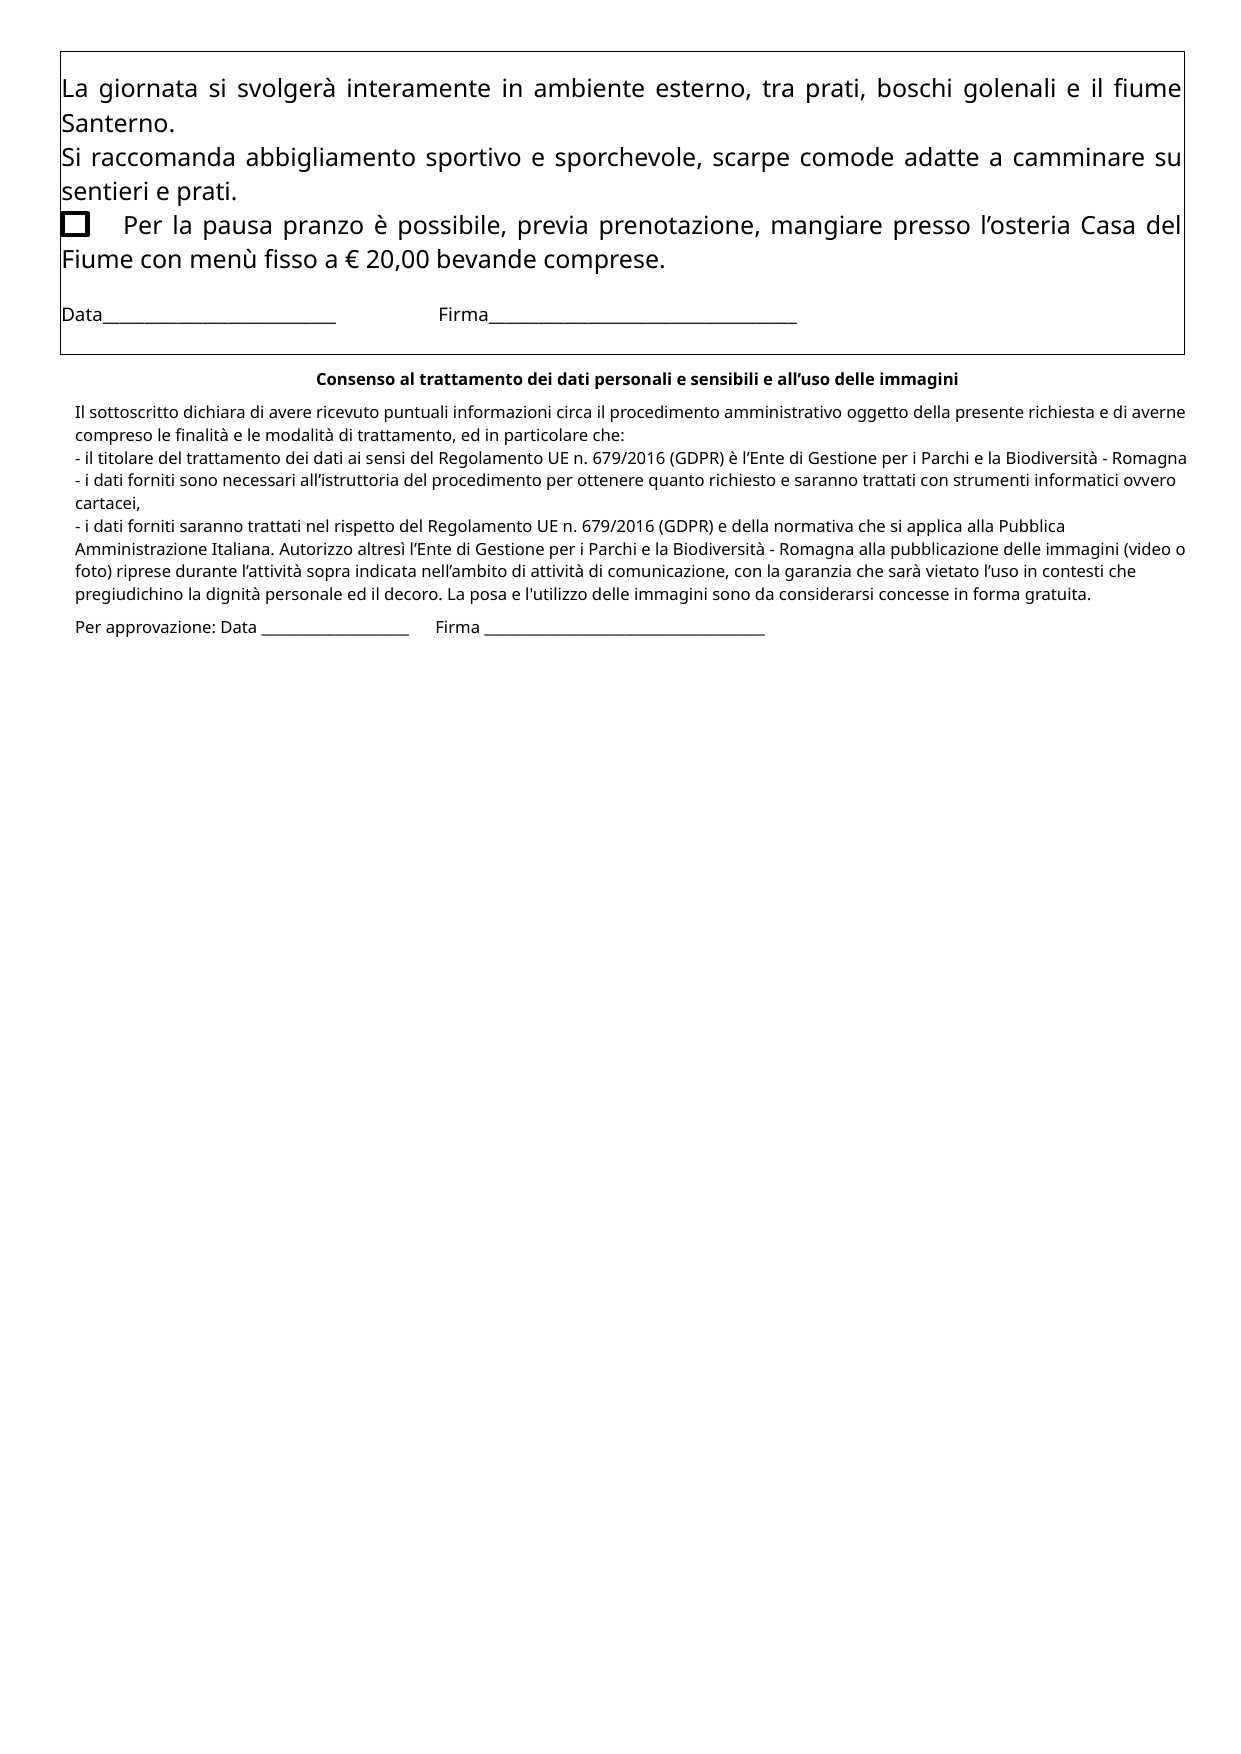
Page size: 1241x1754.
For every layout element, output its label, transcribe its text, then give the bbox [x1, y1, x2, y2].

text Per approvazione: Data ____________________ Firma ______________________________________ [75, 616, 1200, 638]
text Si raccomanda abbigliamento sportivo e sporchevole, scarpe comode adatte a camminare su sentieri e prati. [61, 136, 1184, 204]
text Il sottoscritto dichiara di avere ricevuto puntuali informazioni circa il procedimento amministrativo oggetto della presente richiesta e di averne compreso le finalità e le modalità di trattamento, ed in particolare che: - il titolare del trattamento dei dati ai sensi del Regolamento UE n. 679/2016 (GDPR) è l’Ente di Gestione per i Parchi e la Biodiversità - Romagna - i dati forniti sono necessari all’istruttoria del procedimento per ottenere quanto richiesto e saranno trattati con strumenti informatici ovvero cartacei, - i dati forniti saranno trattati nel rispetto del Regolamento UE n. 679/2016 (GDPR) e della normativa che si applica alla Pubblica Amministrazione Italiana. Autorizzo altresì l’Ente di Gestione per i Parchi e la Biodiversità - Romagna alla pubblicazione delle immagini (video o foto) riprese durante l’attività sopra indicata nell’ambito di attività di comunicazione, con la garanzia che sarà vietato l’uso in contesti che pregiudichino la dignità personale ed il decoro. La posa e l'utilizzo delle immagini sono da considerarsi concesse in forma gratuita. [75, 401, 1200, 605]
text Data____________________________ Firma_____________________________________ [61, 298, 1184, 327]
text Consenso al trattamento dei dati personali e sensibili e all’uso delle immagini [75, 368, 1200, 390]
text La giornata si svolgerà interamente in ambiente esterno, tra prati, boschi golenali e il fiume Santerno. [61, 68, 1184, 136]
text Per la pausa pranzo è possibile, previa prenotazione, mangiare presso l’osteria Casa del Fiume con menù fisso a € 20,00 bevande comprese. [61, 204, 1184, 276]
